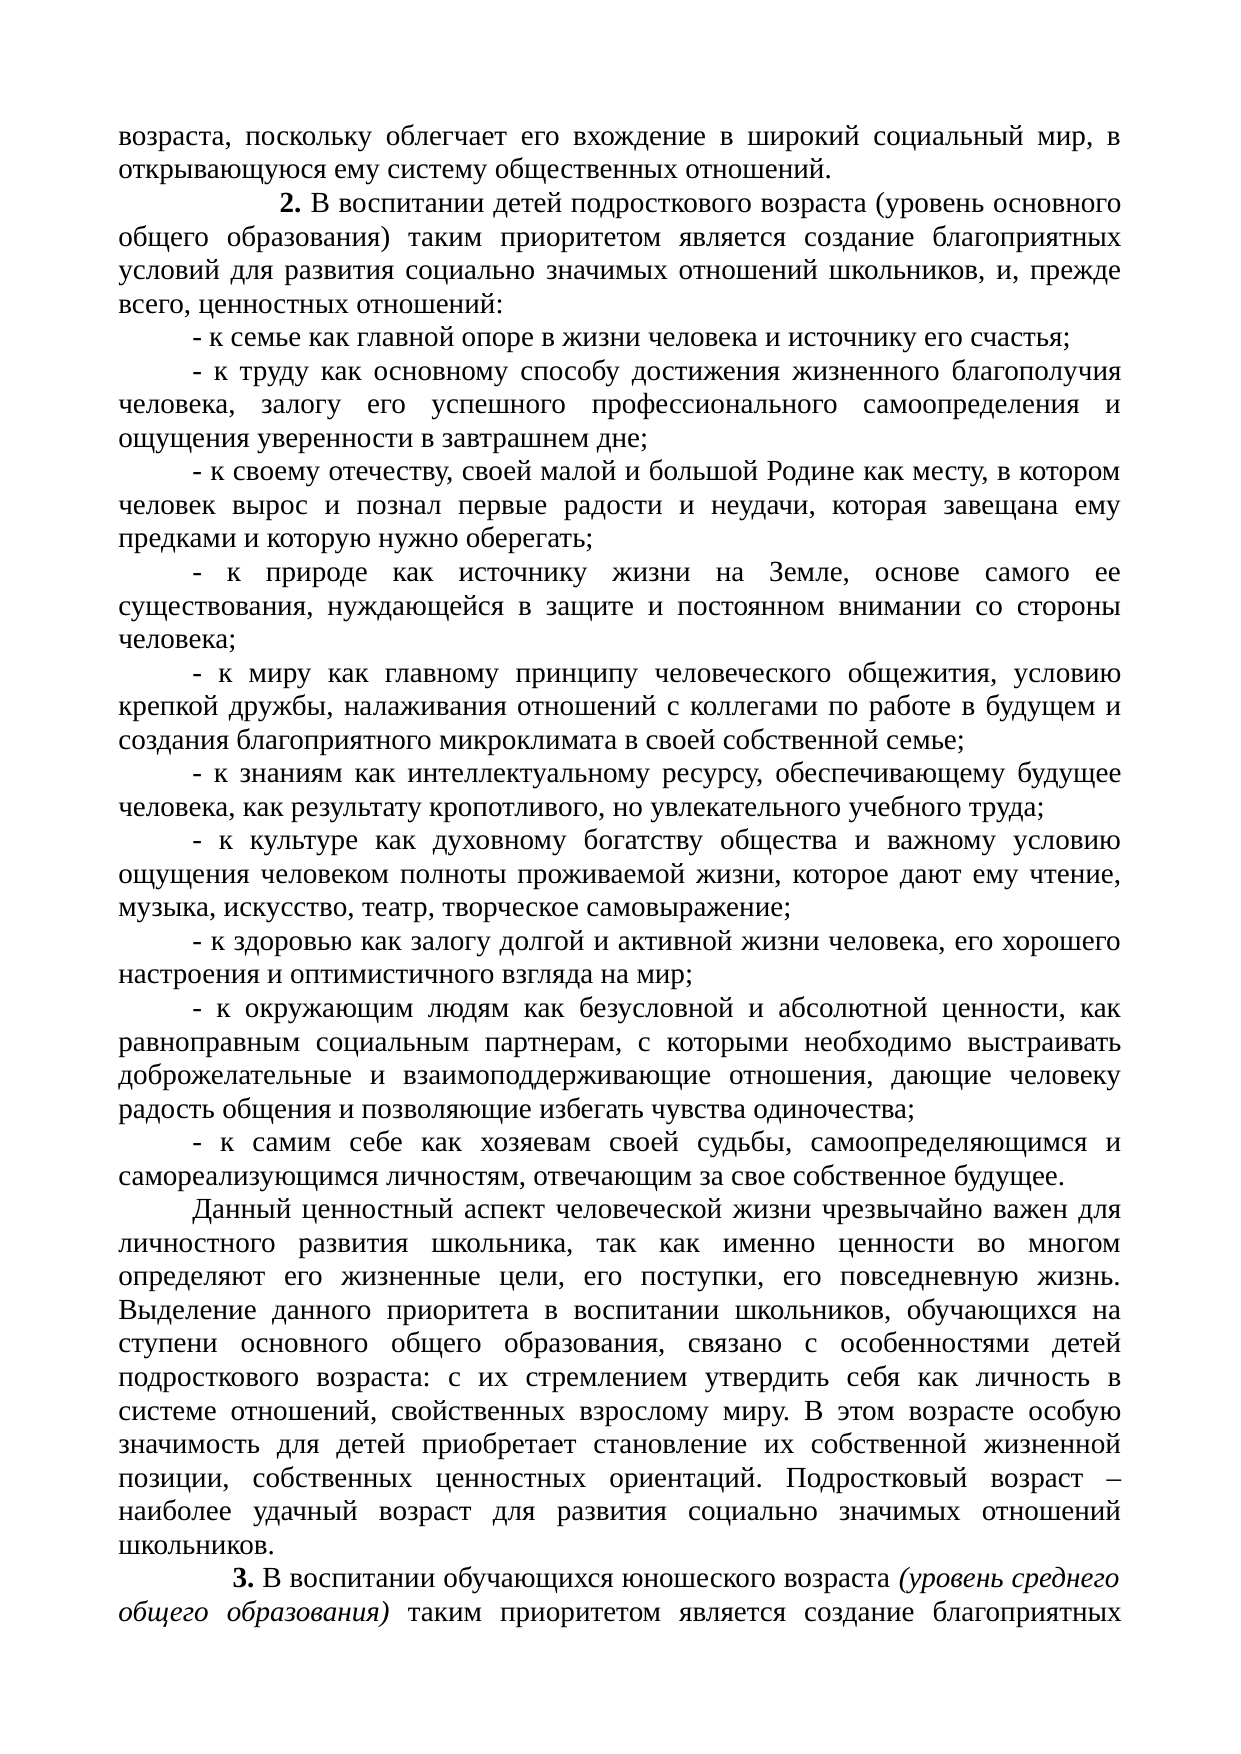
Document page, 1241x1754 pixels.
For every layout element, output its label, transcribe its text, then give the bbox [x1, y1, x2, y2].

text - к самим себе как хозяевам своей судьбы, самоопределяющимся и самореализующимся личностям, отвечающим за свое собственное будущее. [118, 1124, 1122, 1191]
text - к своему отечеству, своей малой и большой Родине как месту, в котором человек вырос и познал первые радости и неудачи, которая завещана ему предками и которую нужно оберегать; [118, 453, 1122, 554]
text - к труду как основному способу достижения жизненного благополучия человека, залогу его успешного профессионального самоопределения и ощущения уверенности в завтрашнем дне; [118, 353, 1122, 453]
text - к культуре как духовному богатству общества и важному условию ощущения человеком полноты проживаемой жизни, которое дают ему чтение, музыка, искусство, театр, творческое самовыражение; [118, 822, 1122, 923]
text 2. В воспитании детей подросткового возраста (уровень основного общего образования) таким приоритетом является создание благоприятных условий для развития социально значимых отношений школьников, и, прежде всего, ценностных отношений: [118, 185, 1122, 319]
text 3. В воспитании обучающихся юношеского возраста (уровень среднего общего образования) таким приоритетом является создание благоприятных [118, 1560, 1122, 1627]
text - к природе как источнику жизни на Земле, основе самого ее существования, нуждающейся в защите и постоянном внимании со стороны человека; [118, 554, 1122, 655]
text - к знаниям как интеллектуальному ресурсу, обеспечивающему будущее человека, как результату кропотливого, но увлекательного учебного труда; [118, 755, 1122, 822]
text - к окружающим людям как безусловной и абсолютной ценности, как равноправным социальным партнерам, с которыми необходимо выстраивать доброжелательные и взаимоподдерживающие отношения, дающие человеку радость общения и позволяющие избегать чувства одиночества; [118, 990, 1122, 1124]
text - к здоровью как залогу долгой и активной жизни человека, его хорошего настроения и оптимистичного взгляда на мир; [118, 923, 1122, 990]
text возраста, поскольку облегчает его вхождение в широкий социальный мир, в открывающуюся ему систему общественных отношений. [118, 118, 1122, 185]
text - к семье как главной опоре в жизни человека и источнику его счастья; [118, 319, 1122, 353]
text Данный ценностный аспект человеческой жизни чрезвычайно важен для личностного развития школьника, так как именно ценности во многом определяют его жизненные цели, его поступки, его повседневную жизнь. Выделение данного приоритета в воспитании школьников, обучающихся на ступени основного общего образования, связано с особенностями детей подросткового возраста: с их стремлением утвердить себя как личность в системе отношений, свойственных взрослому миру. В этом возрасте особую значимость для детей приобретает становление их собственной жизненной позиции, собственных ценностных ориентаций. Подростковый возраст – наиболее удачный возраст для развития социально значимых отношений школьников. [118, 1191, 1122, 1560]
text - к миру как главному принципу человеческого общежития, условию крепкой дружбы, налаживания отношений с коллегами по работе в будущем и создания благоприятного микроклимата в своей собственной семье; [118, 655, 1122, 755]
